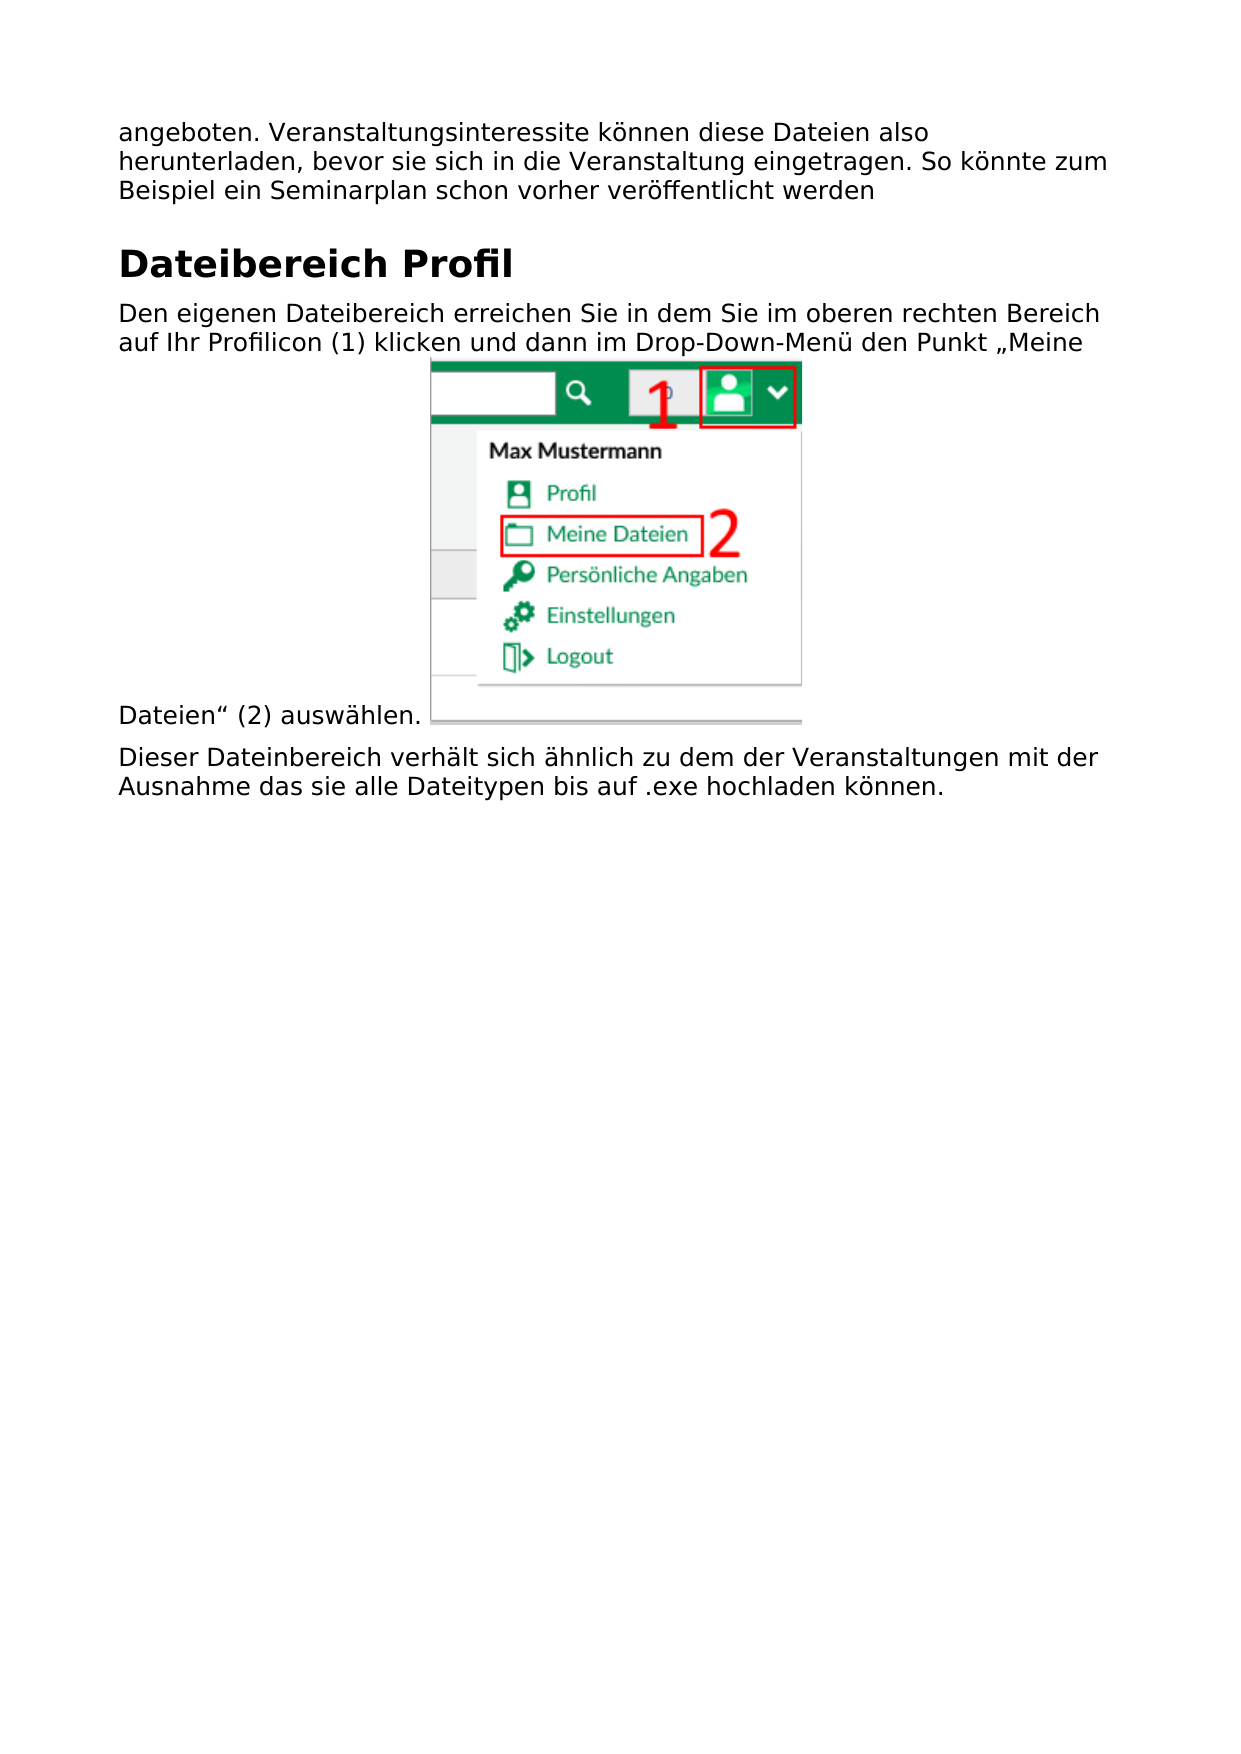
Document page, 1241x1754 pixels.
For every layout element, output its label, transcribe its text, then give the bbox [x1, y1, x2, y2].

subtitle Dateibereich Profil [118, 243, 1122, 287]
text Dieser Dateinbereich verhält sich ähnlich zu dem der Veranstaltungen mit der Ausnahme das sie alle Dateitypen bis auf .exe hochladen können. [118, 743, 1122, 802]
text Den eigenen Dateibereich erreichen Sie in dem Sie im oberen rechten Bereich auf Ihr Profilicon (1) klicken und dann im Drop-Down-Menü den Punkt „Meine Dateien“ (2) auswählen. [118, 299, 1122, 731]
picture [430, 357, 803, 725]
text angeboten. Veranstaltungsinteressite können diese Dateien also herunterladen, bevor sie sich in die Veranstaltung eingetragen. So könnte zum Beispiel ein Seminarplan schon vorher veröffentlicht werden [118, 118, 1122, 206]
